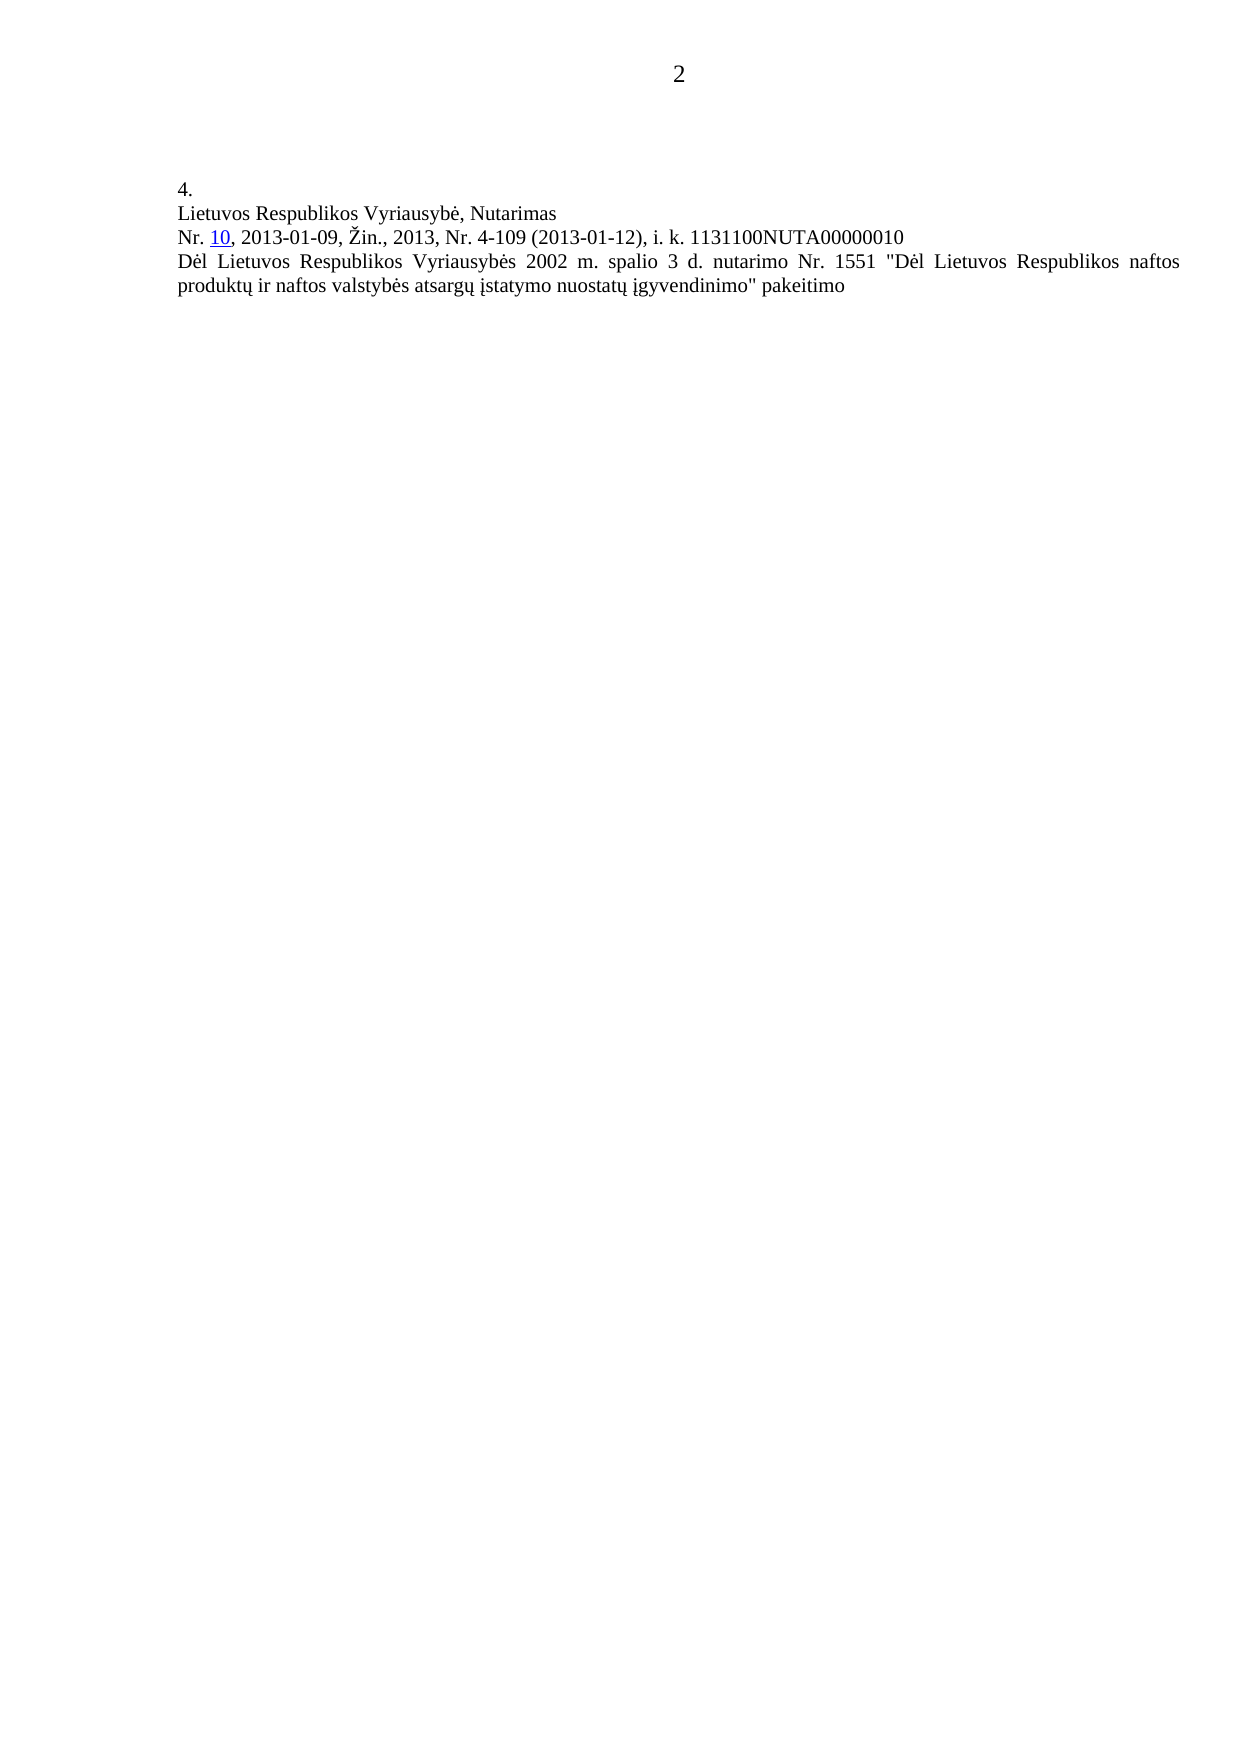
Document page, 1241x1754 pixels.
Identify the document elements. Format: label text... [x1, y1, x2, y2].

text Nr. 10, 2013-01-09, Žin., 2013, Nr. 4-109 (2013-01-12), i. k. 1131100NUTA00000010 [177, 225, 1181, 249]
text Lietuvos Respublikos Vyriausybė, Nutarimas [177, 201, 1181, 225]
text Dėl Lietuvos Respublikos Vyriausybės 2002 m. spalio 3 d. nutarimo Nr. 1551 "Dėl Lietuvos Respublikos naftos produktų ir naftos valstybės atsargų įstatymo nuostatų įgyvendinimo" pakeitimo [177, 249, 1181, 297]
text 4. [177, 177, 1181, 201]
